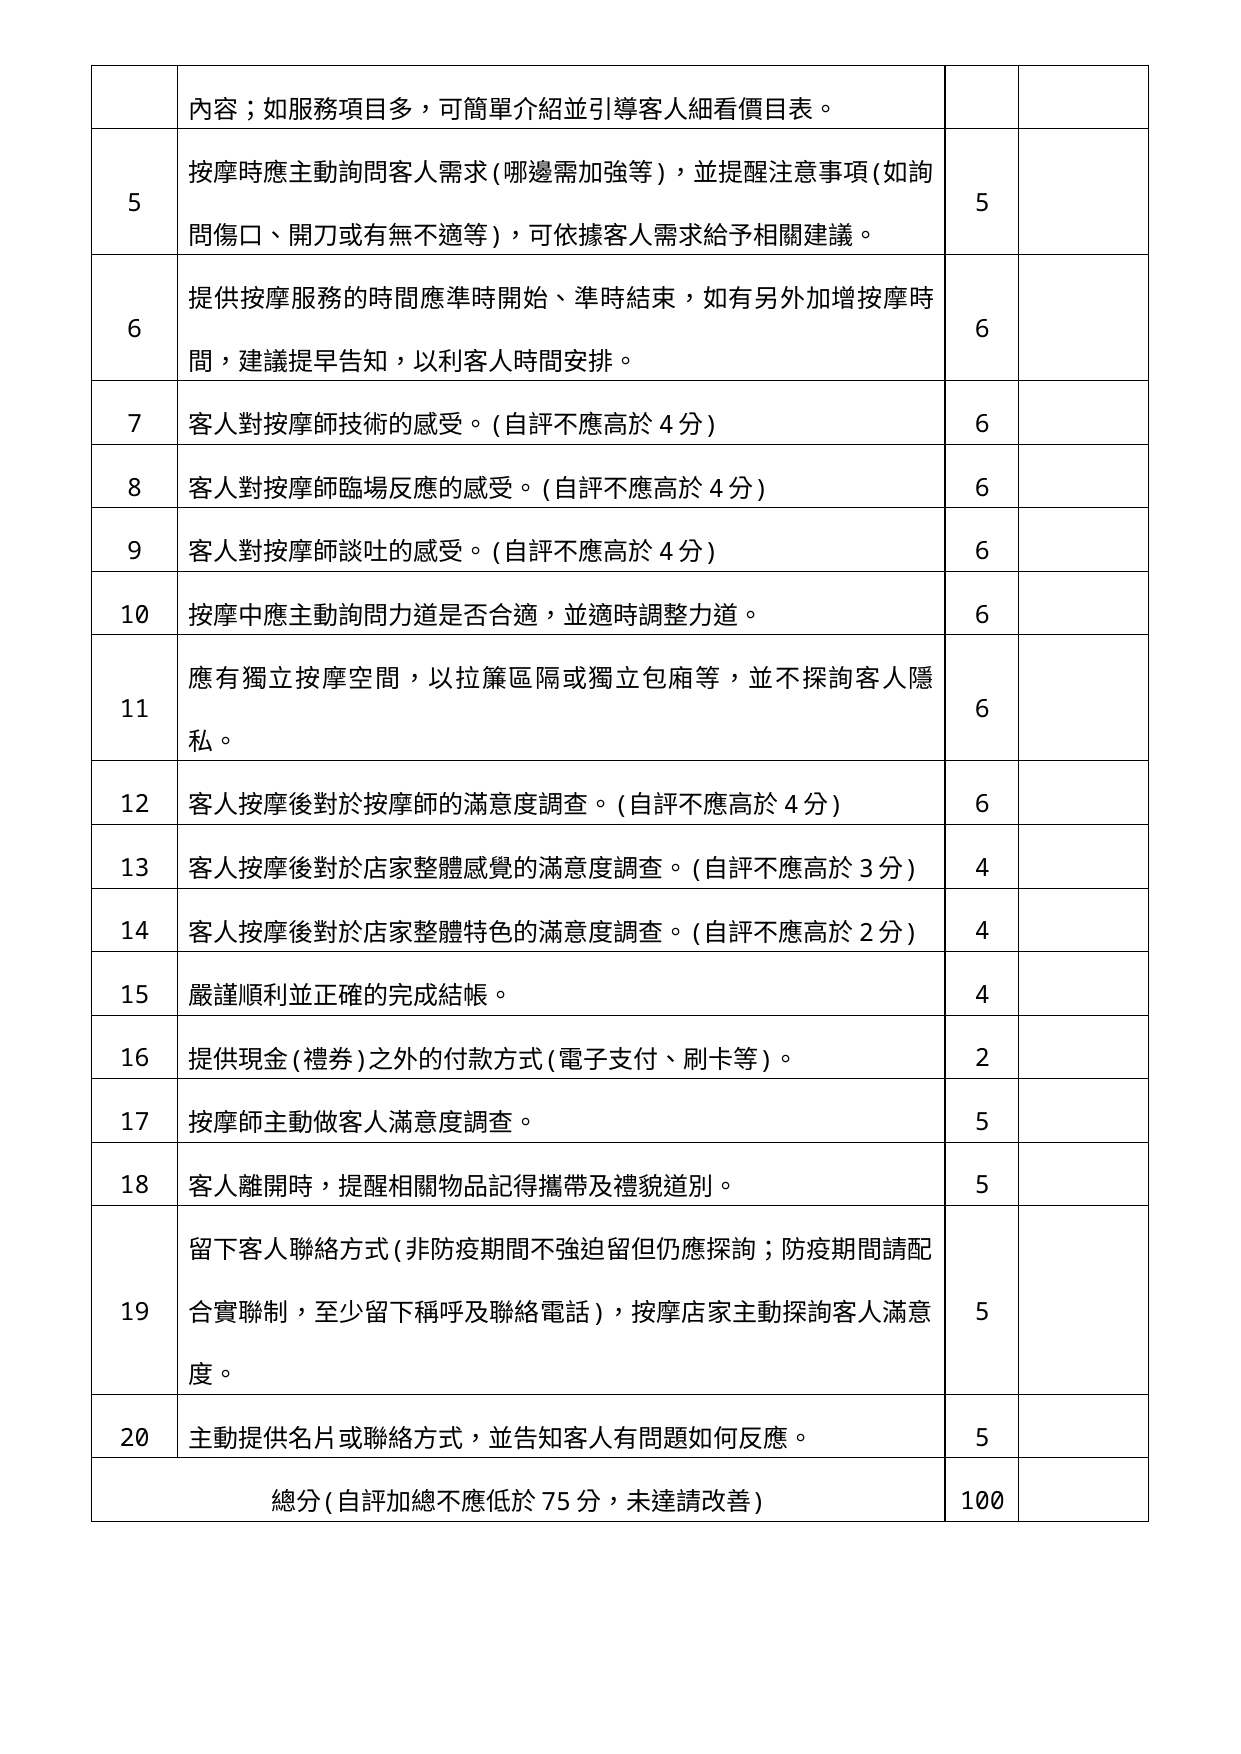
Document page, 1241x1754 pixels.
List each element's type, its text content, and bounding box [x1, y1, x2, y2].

table_cell 6 [946, 635, 1018, 760]
table_cell 客人對按摩師技術的感受。(自評不應高於4分) [178, 381, 944, 444]
table_cell [92, 66, 177, 128]
table_cell 11 [92, 635, 177, 760]
table_cell 內容；如服務項目多，可簡單介紹並引導客人細看價目表。 [178, 66, 944, 128]
table_cell 100 [946, 1458, 1018, 1521]
table_cell 客人按摩後對於按摩師的滿意度調查。(自評不應高於4分) [178, 761, 944, 824]
table_cell 19 [92, 1206, 177, 1394]
table_cell 20 [92, 1395, 177, 1457]
table_cell 5 [92, 129, 177, 254]
table_cell 按摩時應主動詢問客人需求(哪邊需加強等)，並提醒注意事項(如詢問傷口、開刀或有無不適等)，可依據客人需求給予相關建議。 [178, 129, 944, 254]
table_cell [1019, 1143, 1148, 1205]
table_cell 客人對按摩師臨場反應的感受。(自評不應高於4分) [178, 445, 944, 507]
table_cell 8 [92, 445, 177, 507]
table_cell [1019, 1206, 1148, 1394]
table_cell [1019, 1458, 1148, 1521]
table_cell 客人離開時，提醒相關物品記得攜帶及禮貌道別。 [178, 1143, 944, 1205]
table_cell 5 [946, 129, 1018, 254]
table_cell 應有獨立按摩空間，以拉簾區隔或獨立包廂等，並不探詢客人隱私。 [178, 635, 944, 760]
table_cell [1019, 635, 1148, 760]
table_cell 客人對按摩師談吐的感受。(自評不應高於4分) [178, 508, 944, 571]
table_cell 提供現金(禮券)之外的付款方式(電子支付、刷卡等)。 [178, 1016, 944, 1078]
table_cell 14 [92, 889, 177, 951]
table_cell [1019, 445, 1148, 507]
table_cell 15 [92, 952, 177, 1014]
table_cell 總分(自評加總不應低於75分，未達請改善) [92, 1458, 944, 1521]
table_cell 留下客人聯絡方式(非防疫期間不強迫留但仍應探詢；防疫期間請配合實聯制，至少留下稱呼及聯絡電話)，按摩店家主動探詢客人滿意度。 [178, 1206, 944, 1394]
table_cell 12 [92, 761, 177, 824]
table_cell [1019, 952, 1148, 1014]
table_cell [1019, 889, 1148, 951]
table_cell 16 [92, 1016, 177, 1078]
table_cell 按摩中應主動詢問力道是否合適，並適時調整力道。 [178, 572, 944, 634]
table_cell [1019, 381, 1148, 444]
table_cell 6 [946, 572, 1018, 634]
table_cell 5 [946, 1395, 1018, 1457]
table_cell 5 [946, 1143, 1018, 1205]
table_cell 6 [92, 255, 177, 380]
table_cell 6 [946, 255, 1018, 380]
table_cell [1019, 129, 1148, 254]
table_cell 客人按摩後對於店家整體感覺的滿意度調查。(自評不應高於3分) [178, 825, 944, 887]
table_cell 客人按摩後對於店家整體特色的滿意度調查。(自評不應高於2分) [178, 889, 944, 951]
table_cell 4 [946, 825, 1018, 887]
table_cell 嚴謹順利並正確的完成結帳。 [178, 952, 944, 1014]
table_cell 4 [946, 889, 1018, 951]
table_cell 10 [92, 572, 177, 634]
table_cell 6 [946, 445, 1018, 507]
table_cell 9 [92, 508, 177, 571]
table_cell 4 [946, 952, 1018, 1014]
table_cell 13 [92, 825, 177, 887]
table_cell 主動提供名片或聯絡方式，並告知客人有問題如何反應。 [178, 1395, 944, 1457]
table_cell 6 [946, 508, 1018, 571]
table_cell 18 [92, 1143, 177, 1205]
table_cell 5 [946, 1079, 1018, 1142]
table_cell [1019, 1016, 1148, 1078]
table_cell [1019, 66, 1148, 128]
table_cell 提供按摩服務的時間應準時開始、準時結束，如有另外加增按摩時間，建議提早告知，以利客人時間安排。 [178, 255, 944, 380]
table_cell 6 [946, 761, 1018, 824]
table_cell 按摩師主動做客人滿意度調查。 [178, 1079, 944, 1142]
table_cell [1019, 255, 1148, 380]
table_cell [1019, 1079, 1148, 1142]
table_cell [1019, 508, 1148, 571]
table_cell 2 [946, 1016, 1018, 1078]
table_cell [1019, 825, 1148, 887]
table_cell [946, 66, 1018, 128]
table_cell [1019, 572, 1148, 634]
table_cell 5 [946, 1206, 1018, 1394]
table_cell [1019, 1395, 1148, 1457]
table_cell 7 [92, 381, 177, 444]
table_cell 6 [946, 381, 1018, 444]
table_cell 17 [92, 1079, 177, 1142]
table_cell [1019, 761, 1148, 824]
